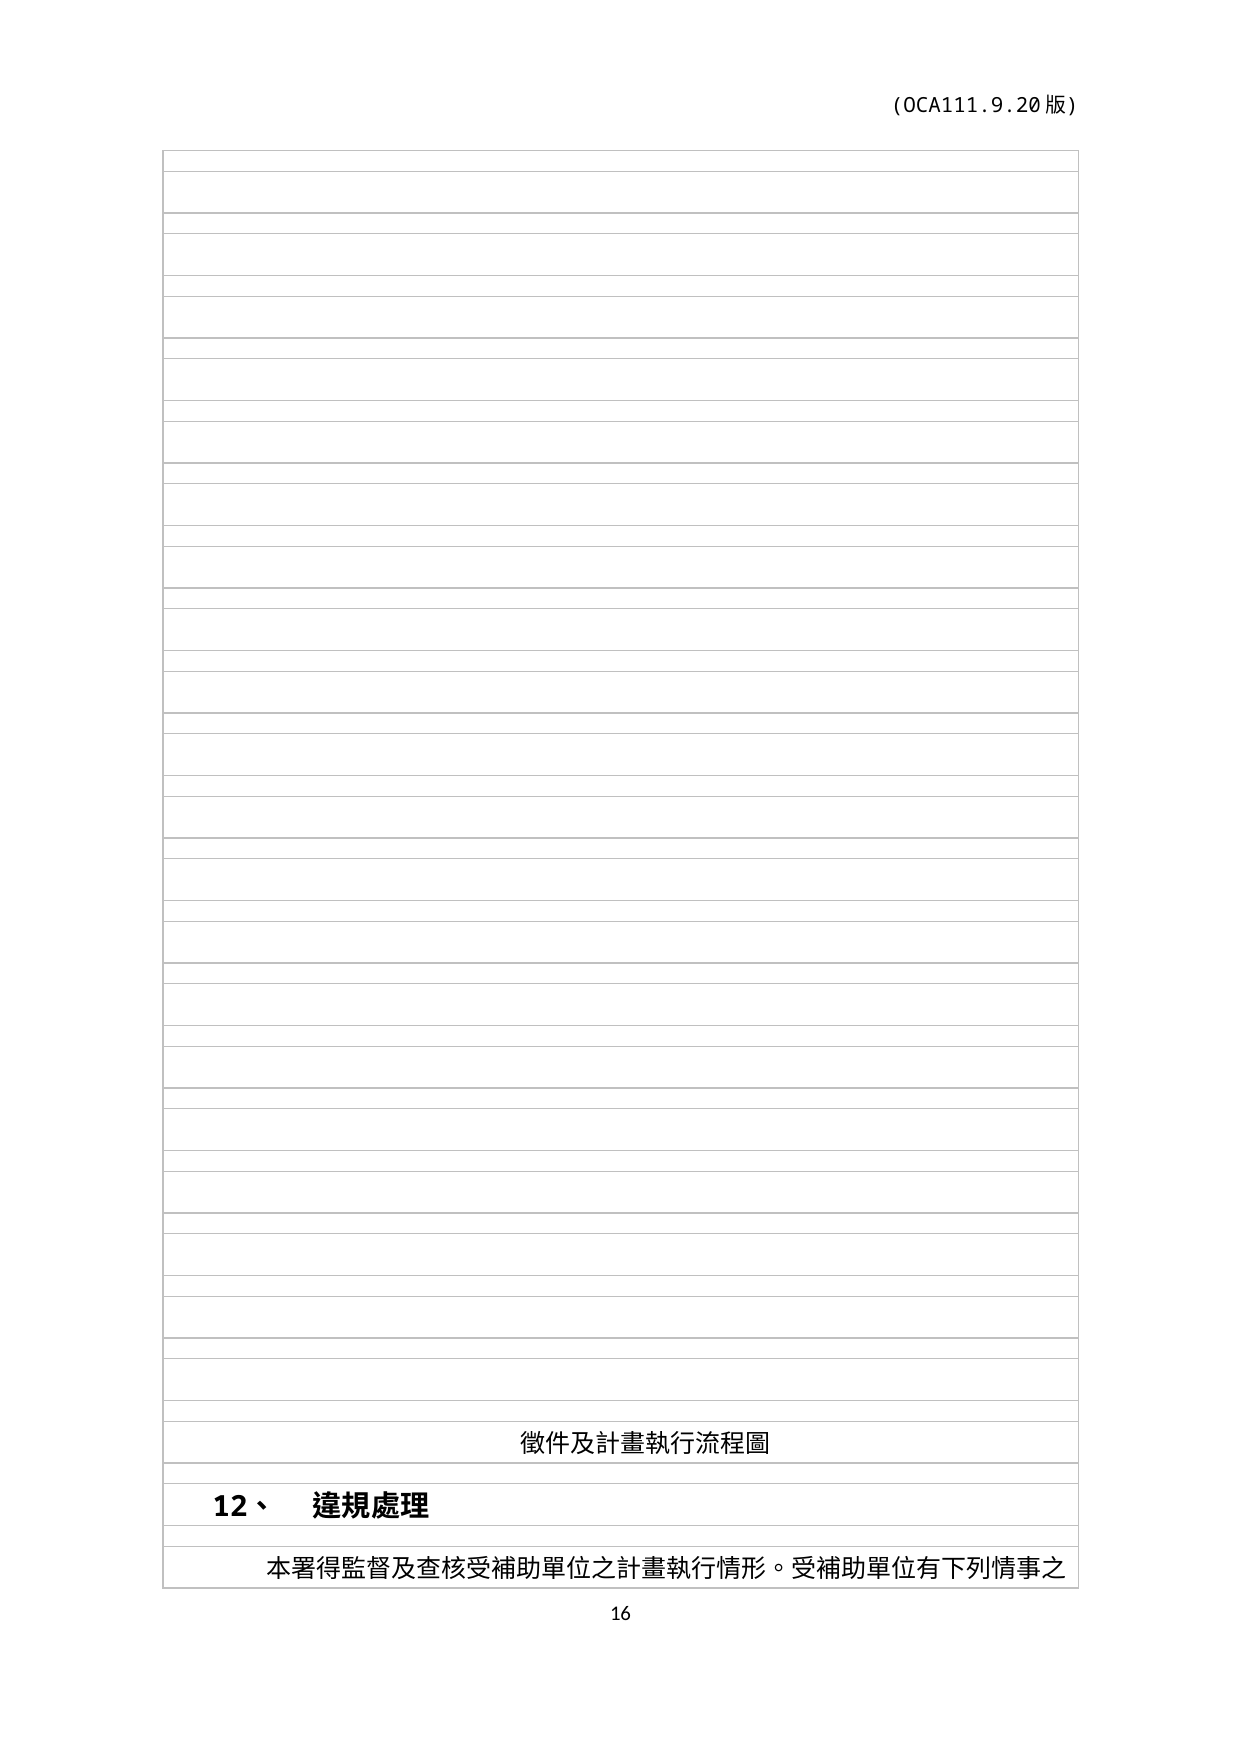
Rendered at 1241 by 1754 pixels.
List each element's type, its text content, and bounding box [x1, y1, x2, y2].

text [212, 1401, 1078, 1421]
text [207, 1526, 1078, 1546]
text 徵件及計畫執行流程圖 [212, 1422, 1078, 1462]
text 本署得監督及查核受補助單位之計畫執行情形。受補助單位有下列情事之 [207, 1547, 1078, 1587]
list [212, 1464, 1078, 1483]
list 違規處理 [212, 1484, 1078, 1525]
